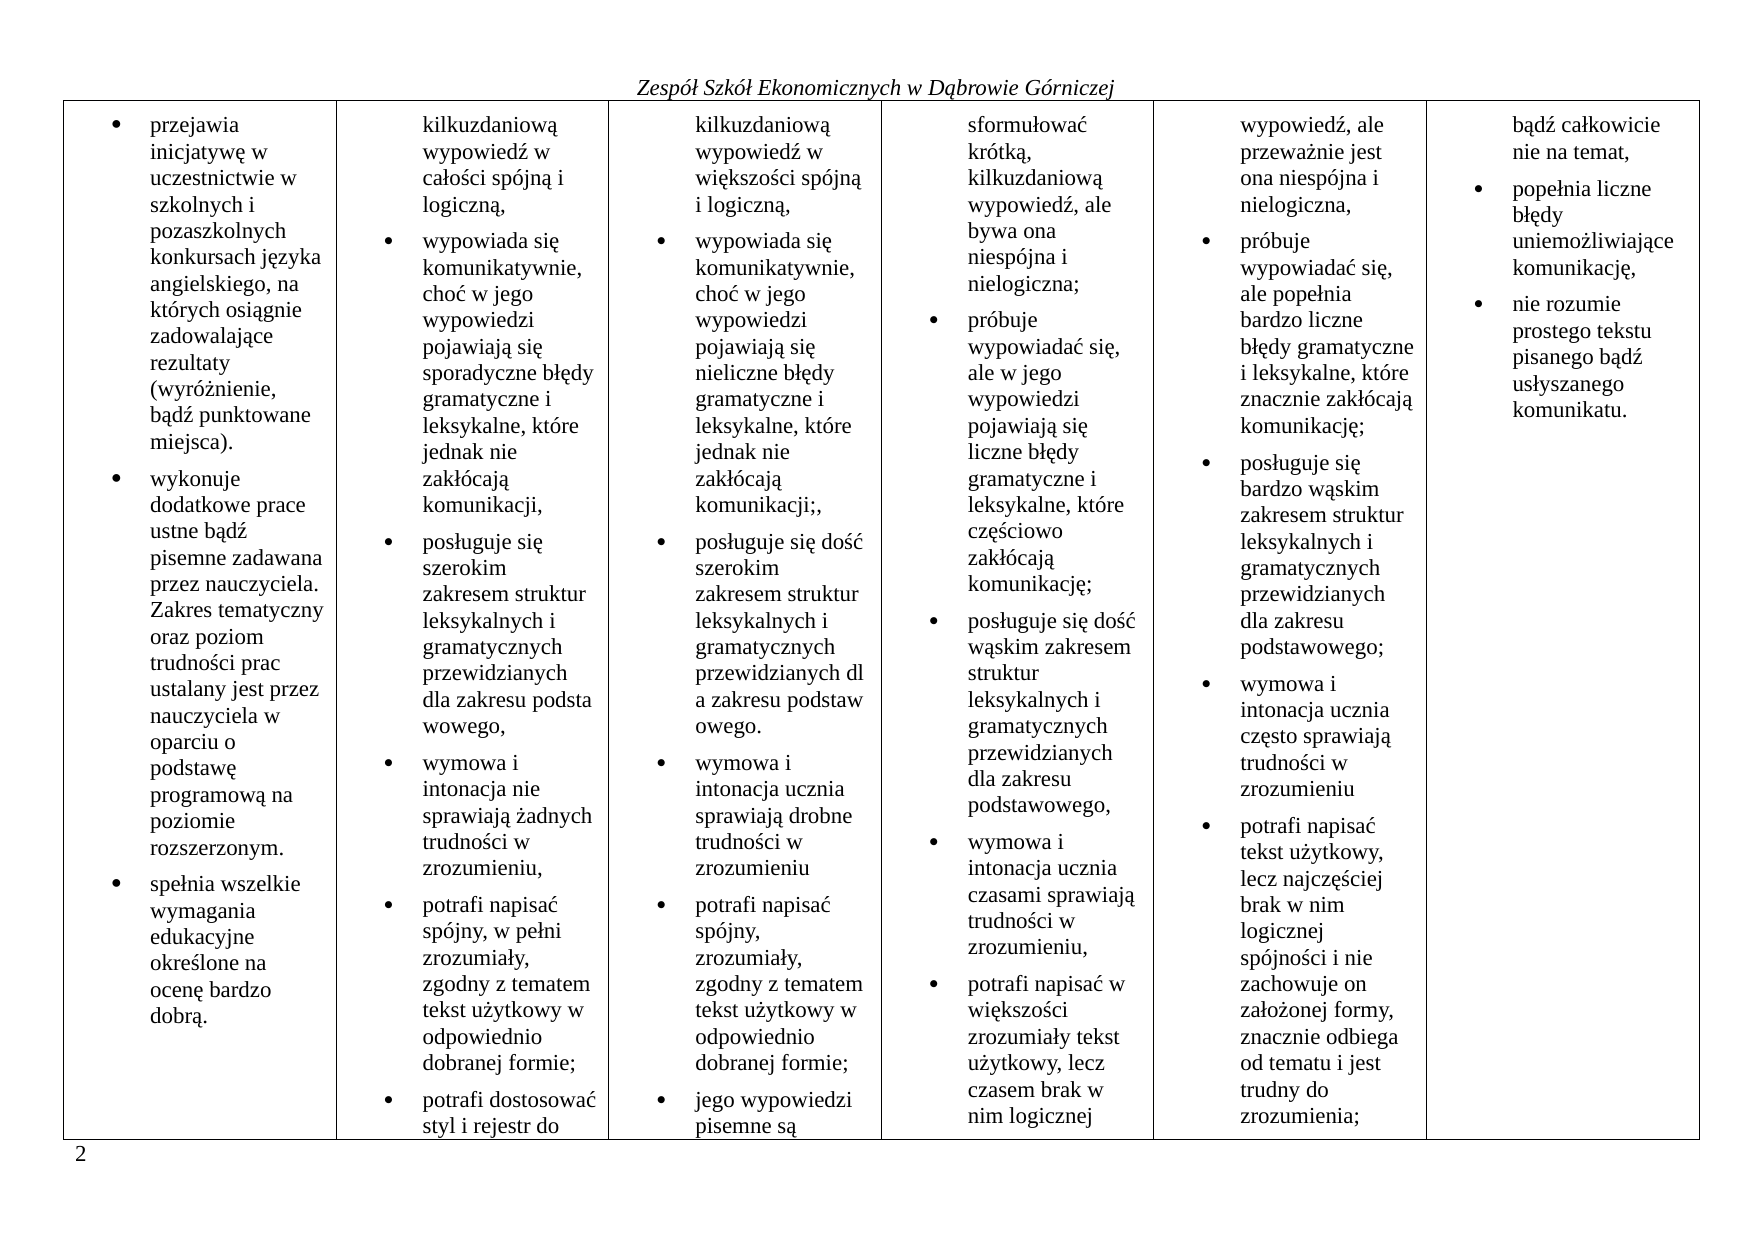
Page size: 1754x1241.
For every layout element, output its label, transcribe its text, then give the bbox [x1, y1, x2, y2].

table_cell w ocenianiu bieżącym uzyskuje z większości prac pisemnych min. 51% możliwych do uzyskania punktów, w większości przypadków potrafi z powodzeniem zachować się w podstawowych sytuacjach życia codziennego próbuje sformułować krótką, kilkuzdaniową wypowiedź, ale bywa ona niespójna i nielogiczna; próbuje wypowiadać się, ale w jego wypowiedzi pojawiają się liczne błędy gramatyczne i leksykalne, które częściowo zakłócają komunikację; posługuje się dość wąskim zakresem struktur leksykalnych i gramatycznych przewidzianych dla zakresu podstawowego, wymowa i intonacja ucznia czasami sprawiają trudności w zrozumieniu, potrafi napisać w większości zrozumiały tekst użytkowy, lecz czasem brak w nim logicznej ciągłości i nie zachowuje on założonej formy; może nieznacznie odbiegać od tematu; jego wypowiedzi pisemne zawierają liczne błędy gramatyczno-leksykalne, interpunkcyjne i ortograficzne, które częściowo zakłócają komunikację, czasem potrafi dostosować styl i rejestr do założonej formy, czasem nie zachowuje właściwej formy graficznej, pisze teksty przekraczające granice określone w poleceniu do +/- 20%, poprawne czyta teksty o mniejszym stopniu trudności, ze zrozumieniem podstawowych informacji zawartych w tekście; tendencja do dosłownego tłumaczenia tekstu poprawne określa sens, formę i funkcję czytanego i wysłuchanego komunikatu wyodrębnia informacje występujące w zrozumiałych kontekstach i wyrażone zrozumiałym językiem w komunikatach mówionych. [882, 101, 1153, 1139]
table_cell kilkuzdaniową wypowiedź w większości spójną i logiczną, wypowiada się komunikatywnie, choć w jego wypowiedzi pojawiają się nieliczne błędy gramatyczne i leksykalne, które jednak nie zakłócają komunikacji;, posługuje się dość szerokim zakresem struktur leksykalnych i gramatycznych przewidzianych dla zakresu podstawowego. wymowa i intonacja ucznia sprawiają drobne trudności w zrozumieniu potrafi napisać spójny, zrozumiały, zgodny z tematem tekst użytkowy w odpowiednio dobranej formie; jego wypowiedzi pisemne są [609, 101, 881, 1139]
table_cell w ocenianiu bieżącym uzyskuje z większości prac pisemnych min. 31% możliwych do uzyskania punktów, z trudem potrafi zachować się w podstawowych sytuacjach życia codziennego; próbuje sformułować krótką, kilkuzdaniową wypowiedź, ale przeważnie jest ona niespójna i nielogiczna, próbuje wypowiadać się, ale popełnia bardzo liczne błędy gramatyczne i leksykalne, które znacznie zakłócają komunikację; posługuje się bardzo wąskim zakresem struktur leksykalnych i gramatycznych przewidzianych dla zakresu podstawowego; wymowa i intonacja ucznia często sprawiają trudności w zrozumieniu potrafi napisać tekst użytkowy, lecz najczęściej brak w nim logicznej spójności i nie zachowuje on założonej formy, znacznie odbiega od tematu i jest trudny do zrozumienia; jego wypowiedzi pisemne zawierają bardzo liczne błędy gramatyczno-leksykalne, interpunkcyjne i ortograficzne, które znacznie utrudniają komunikację, rzadko udaje mu się dostosować styl i rejestr do założonej formy, rzadko udaje mu się zachować właściwą formę graficzną prac pisemnych, pisze teksty przekraczające granice określone w poleceniu o ponad 20% w górę albo w dół, posiada minimalne umiejętności w zakresie czytania i rozumienia ze słuchu, wykazuje niewielką samodzielność, jego wiedza jest odtwórcza, podejmuje jednak skuteczne próby opanowania materiału. [1154, 101, 1426, 1139]
table_cell kilkuzdaniową wypowiedź w całości spójną i logiczną, wypowiada się komunikatywnie, choć w jego wypowiedzi pojawiają się sporadyczne błędy gramatyczne i leksykalne, które jednak nie zakłócają komunikacji, posługuje się szerokim zakresem struktur leksykalnych i gramatycznych przewidzianych dla zakresu podstawowego, wymowa i intonacja nie sprawiają żadnych trudności w zrozumieniu, potrafi napisać spójny, w pełni zrozumiały, zgodny z tematem tekst użytkowy w odpowiednio dobranej formie; potrafi dostosować styl i rejestr do [337, 101, 608, 1139]
table_cell bądź całkowicie nie na temat, popełnia liczne błędy uniemożliwiające komunikację, nie rozumie prostego tekstu pisanego bądź usłyszanego komunikatu. [1427, 101, 1699, 1139]
table_cell biegle posługuje się wiadomościami w rozwiązywaniu zadań wykraczających poza program nauczania, zaliczy więcej niż połowę przewidzianych na semestr sprawdzających testów gramatyczno- leksykalnych na poziomie 97%. przejawia inicjatywę w uczestnictwie w szkolnych i pozaszkolnych konkursach języka angielskiego, na których osiągnie zadowalające rezultaty (wyróżnienie, bądź punktowane miejsca). wykonuje dodatkowe prace ustne bądź pisemne zadawana przez nauczyciela. Zakres tematyczny oraz poziom trudności prac ustalany jest przez nauczyciela w oparciu o podstawę programową na poziomie rozszerzonym. spełnia wszelkie wymagania edukacyjne określone na ocenę bardzo dobrą. [64, 101, 336, 1139]
